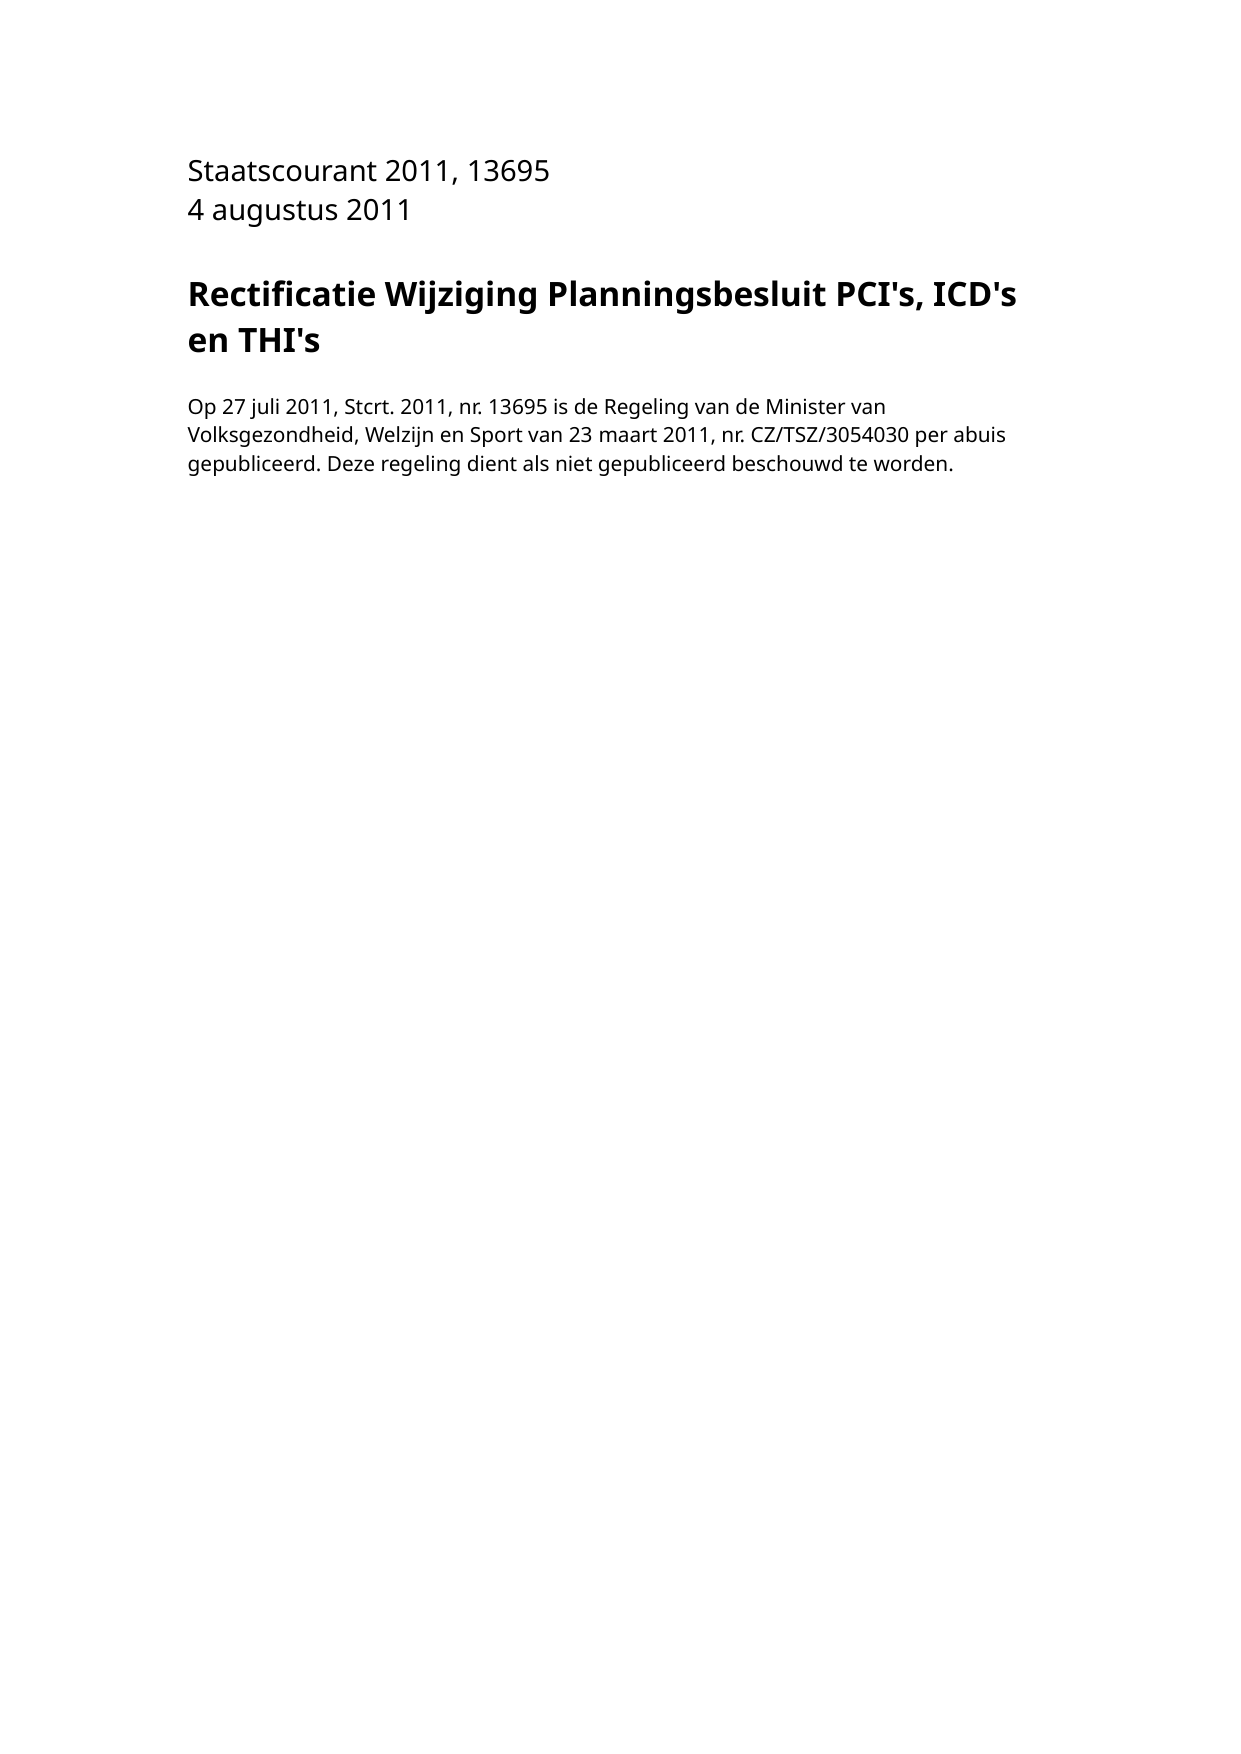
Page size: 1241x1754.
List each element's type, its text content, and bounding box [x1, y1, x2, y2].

text Staatscourant 2011, 13695 [187, 150, 1053, 190]
subtitle Rectificatie Wijziging Planningsbesluit PCI's, ICD's en THI's [187, 271, 1053, 362]
text 4 augustus 2011 [187, 190, 1053, 229]
text Op 27 juli 2011, Stcrt. 2011, nr. 13695 is de Regeling van de Minister van Volksgezondheid, Welzijn en Sport van 23 maart 2011, nr. CZ/TSZ/3054030 per abuis gepubliceerd. Deze regeling dient als niet gepubliceerd beschouwd te worden. [187, 392, 1053, 477]
